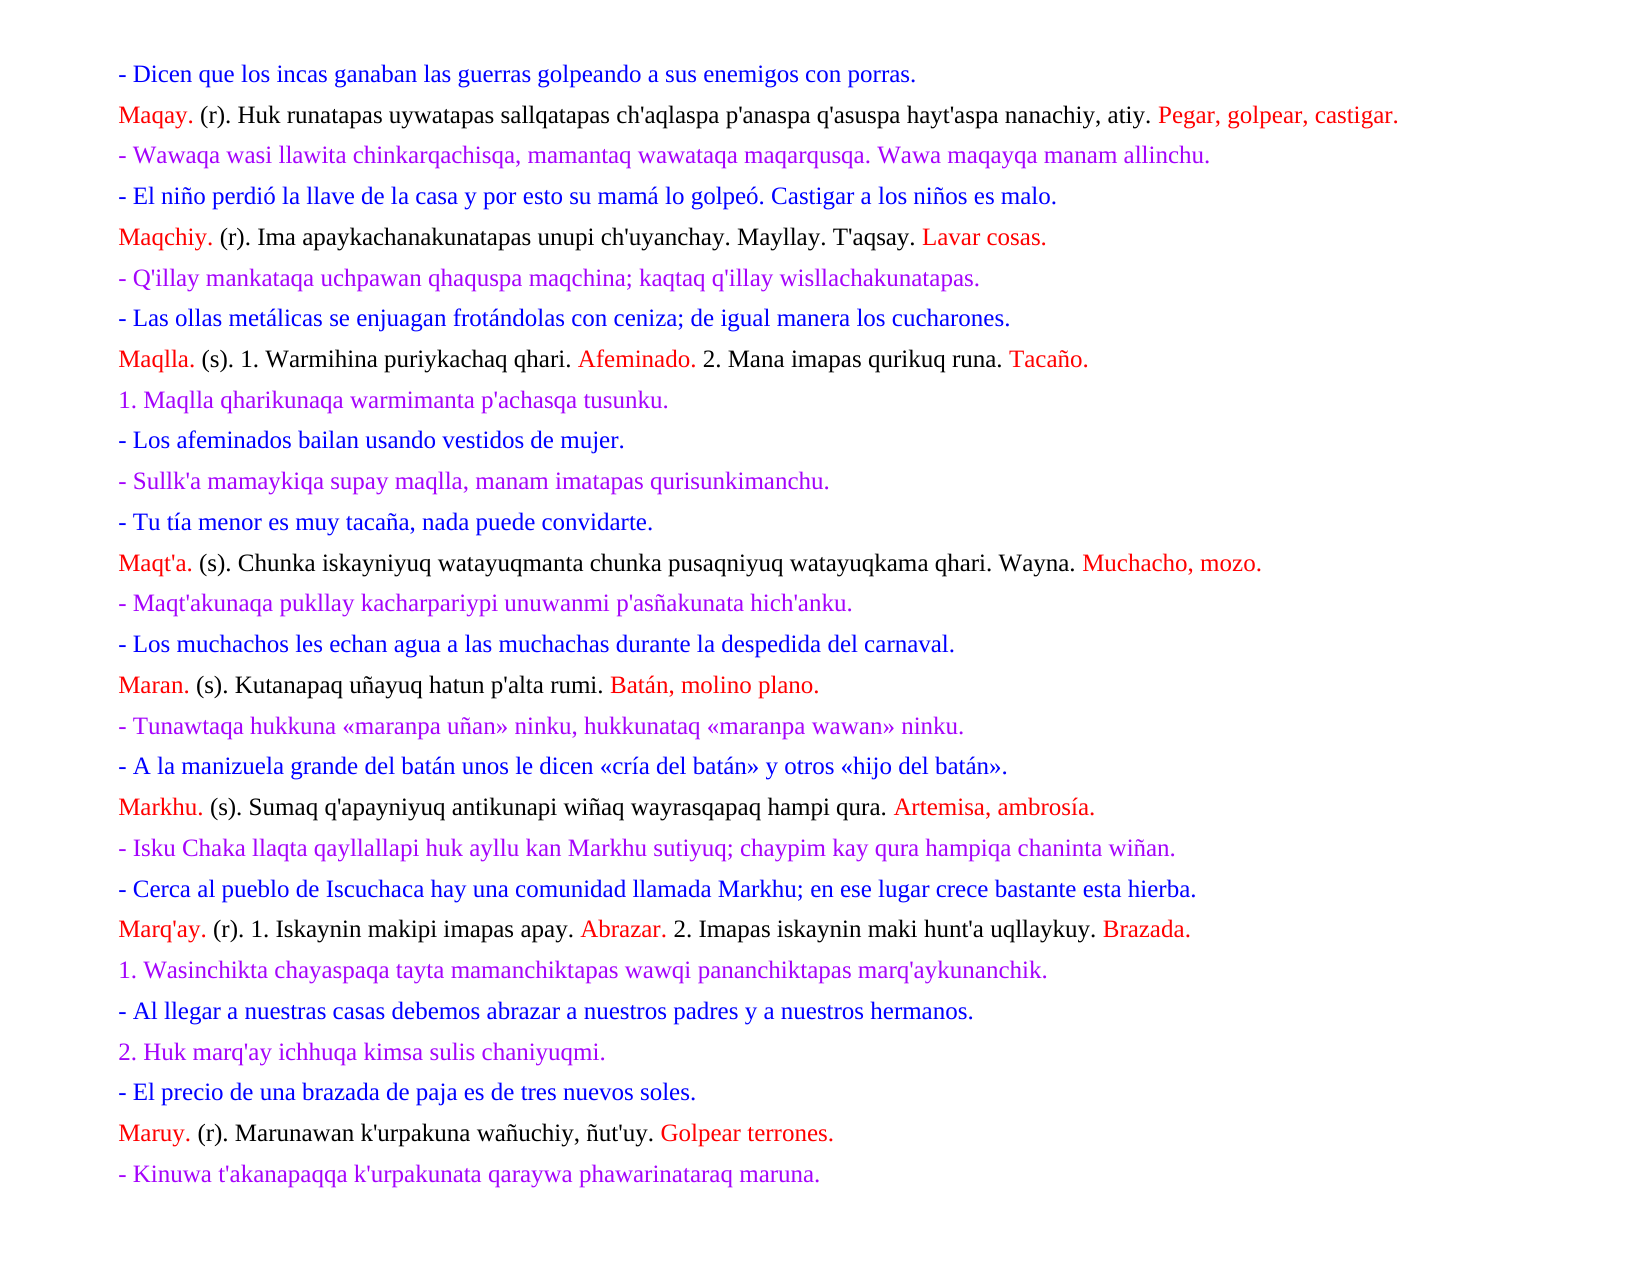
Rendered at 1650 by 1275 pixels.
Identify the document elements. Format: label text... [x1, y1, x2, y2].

text - Cerca al pueblo de Iscuchaca hay una comunidad llamada Markhu; en ese lugar crece bastante esta hierba. [118, 874, 1591, 902]
text - A la manizuela grande del batán unos le dicen «cría del batán» y otros «hijo del batán». [118, 751, 1591, 780]
text Maqay. (r). Huk runatapas uywatapas sallqatapas ch'aqlaspa p'anaspa q'asuspa hayt'aspa nanachiy, atiy. Pegar, golpear, castigar. [118, 100, 1591, 128]
text Maran. (s). Kutanapaq uñayuq hatun p'alta rumi. Batán, molino plano. [118, 670, 1591, 699]
text - Los afeminados bailan usando vestidos de mujer. [118, 426, 1591, 454]
text 1. Wasinchikta chayaspaqa tayta mamanchiktapas wawqi pananchiktapas marq'aykunanchik. [118, 955, 1591, 984]
text 2. Huk marq'ay ichhuqa kimsa sulis chaniyuqmi. [118, 1037, 1591, 1065]
text - Los muchachos les echan agua a las muchachas durante la despedida del carnaval. [118, 629, 1591, 658]
text Maqlla. (s). 1. Warmihina puriykachaq qhari. Afeminado. 2. Mana imapas qurikuq runa. Tacaño. [118, 344, 1591, 373]
text - Isku Chaka llaqta qayllallapi huk ayllu kan Markhu sutiyuq; chaypim kay qura hampiqa chaninta wiñan. [118, 833, 1591, 862]
text Markhu. (s). Sumaq q'apayniyuq antikunapi wiñaq wayrasqapaq hampi qura. Artemisa, ambrosía. [118, 792, 1591, 821]
text - Las ollas metálicas se enjuagan frotándolas con ceniza; de igual manera los cucharones. [118, 303, 1591, 332]
text - Tunawtaqa hukkuna «maranpa uñan» ninku, hukkunataq «maranpa wawan» ninku. [118, 711, 1591, 739]
text - Q'illay mankataqa uchpawan qhaquspa maqchina; kaqtaq q'illay wisllachakunatapas. [118, 263, 1591, 291]
text - El niño perdió la llave de la casa y por esto su mamá lo golpeó. Castigar a los niños es malo. [118, 181, 1591, 210]
text 1. Maqlla qharikunaqa warmimanta p'achasqa tusunku. [118, 385, 1591, 414]
text Maruy. (r). Marunawan k'urpakuna wañuchiy, ñut'uy. Golpear terrones. [118, 1118, 1591, 1147]
text - Dicen que los incas ganaban las guerras golpeando a sus enemigos con porras. [118, 59, 1591, 88]
text - Wawaqa wasi llawita chinkarqachisqa, mamantaq wawataqa maqarqusqa. Wawa maqayqa manam allinchu. [118, 141, 1591, 169]
text - Tu tía menor es muy tacaña, nada puede convidarte. [118, 507, 1591, 536]
text - Al llegar a nuestras casas debemos abrazar a nuestros padres y a nuestros hermanos. [118, 996, 1591, 1024]
text Maqchiy. (r). Ima apaykachanakunatapas unupi ch'uyanchay. Mayllay. T'aqsay. Lavar cosas. [118, 222, 1591, 251]
text Maqt'a. (s). Chunka iskayniyuq watayuqmanta chunka pusaqniyuq watayuqkama qhari. Wayna. Muchacho, mozo. [118, 548, 1591, 577]
text - El precio de una brazada de paja es de tres nuevos soles. [118, 1077, 1591, 1106]
text - Sullk'a mamaykiqa supay maqlla, manam imatapas qurisunkimanchu. [118, 466, 1591, 495]
text - Kinuwa t'akanapaqqa k'urpakunata qaraywa phawarinataraq maruna. [118, 1159, 1591, 1187]
text - Maqt'akunaqa pukllay kacharpariypi unuwanmi p'asñakunata hich'anku. [118, 588, 1591, 617]
text Marq'ay. (r). 1. Iskaynin makipi imapas apay. Abrazar. 2. Imapas iskaynin maki hunt'a uqllaykuy. Brazada. [118, 914, 1591, 943]
